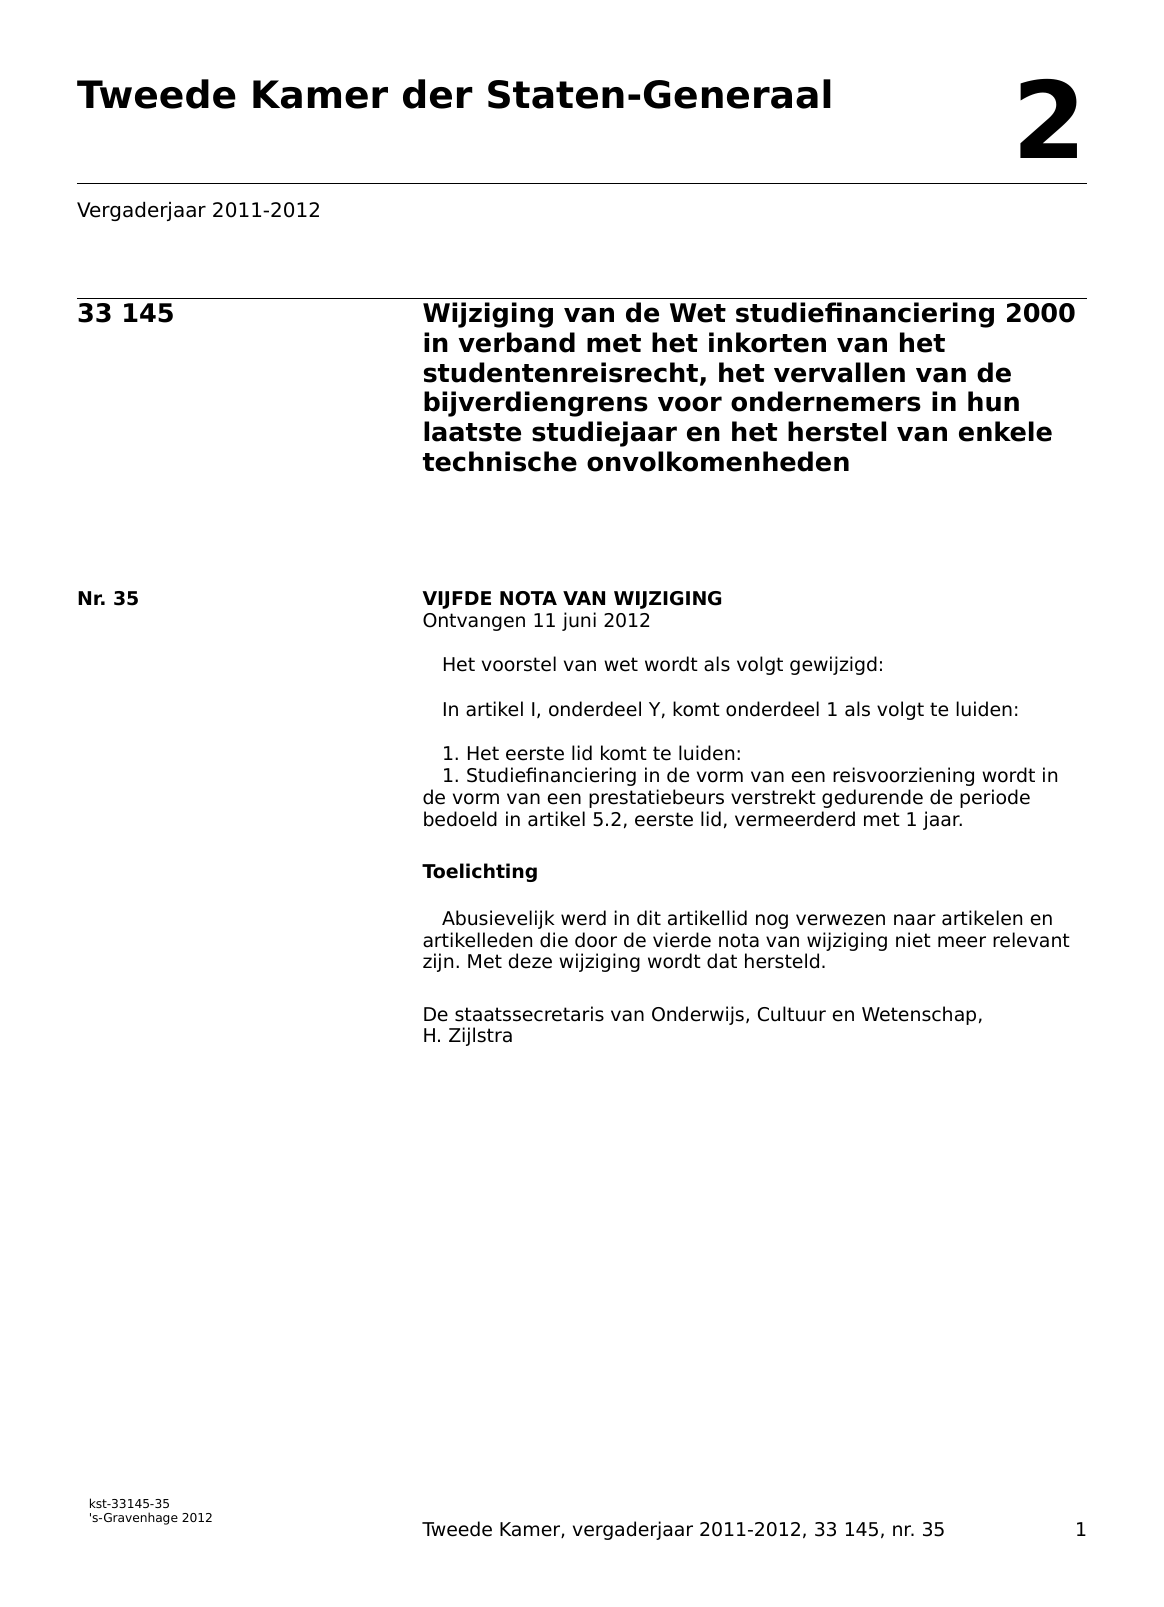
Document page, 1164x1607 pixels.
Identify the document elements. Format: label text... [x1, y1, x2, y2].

text In artikel I, onderdeel Y, komt onderdeel 1 als volgt te luiden: [422, 698, 1087, 720]
table_header 2 [886, 59, 1087, 183]
subtitle Nr. 35 VIJFDE NOTA VAN WIJZIGING [77, 588, 1087, 610]
text De staatssecretaris van Onderwijs, Cultuur en Wetenschap, H. Zijlstra [422, 1003, 1087, 1047]
table_header Tweede Kamer der Staten-Generaal [77, 59, 886, 183]
text kst-33145-35 [88, 1497, 323, 1511]
table_cell Vergaderjaar 2011-2012 [77, 184, 1087, 298]
text Het voorstel van wet wordt als volgt gewijzigd: [422, 654, 1087, 676]
subtitle Toelichting [422, 861, 1087, 882]
text 's-Gravenhage 2012 [88, 1511, 323, 1525]
text Abusievelijk werd in dit artikellid nog verwezen naar artikelen en artikelleden die door de vierde nota van wijziging niet meer relevant zijn. Met deze wijziging wordt dat hersteld. [422, 907, 1087, 973]
text Ontvangen 11 juni 2012 [422, 610, 1087, 632]
text 1. Het eerste lid komt te luiden: [422, 743, 1087, 764]
text 1. Studiefinanciering in de vorm van een reisvoorziening wordt in de vorm van een prestatiebeurs verstrekt gedurende de periode bedoeld in artikel 5.2, eerste lid, vermeerderd met 1 jaar. [422, 764, 1087, 831]
subtitle 33 145 Wijziging van de Wet studiefinanciering 2000 in verband met het inkorten van het studentenreisrecht, het vervallen van de bijverdiengrens voor ondernemers in hun laatste studiejaar en het herstel van enkele technische onvolkomenheden [77, 299, 1087, 477]
